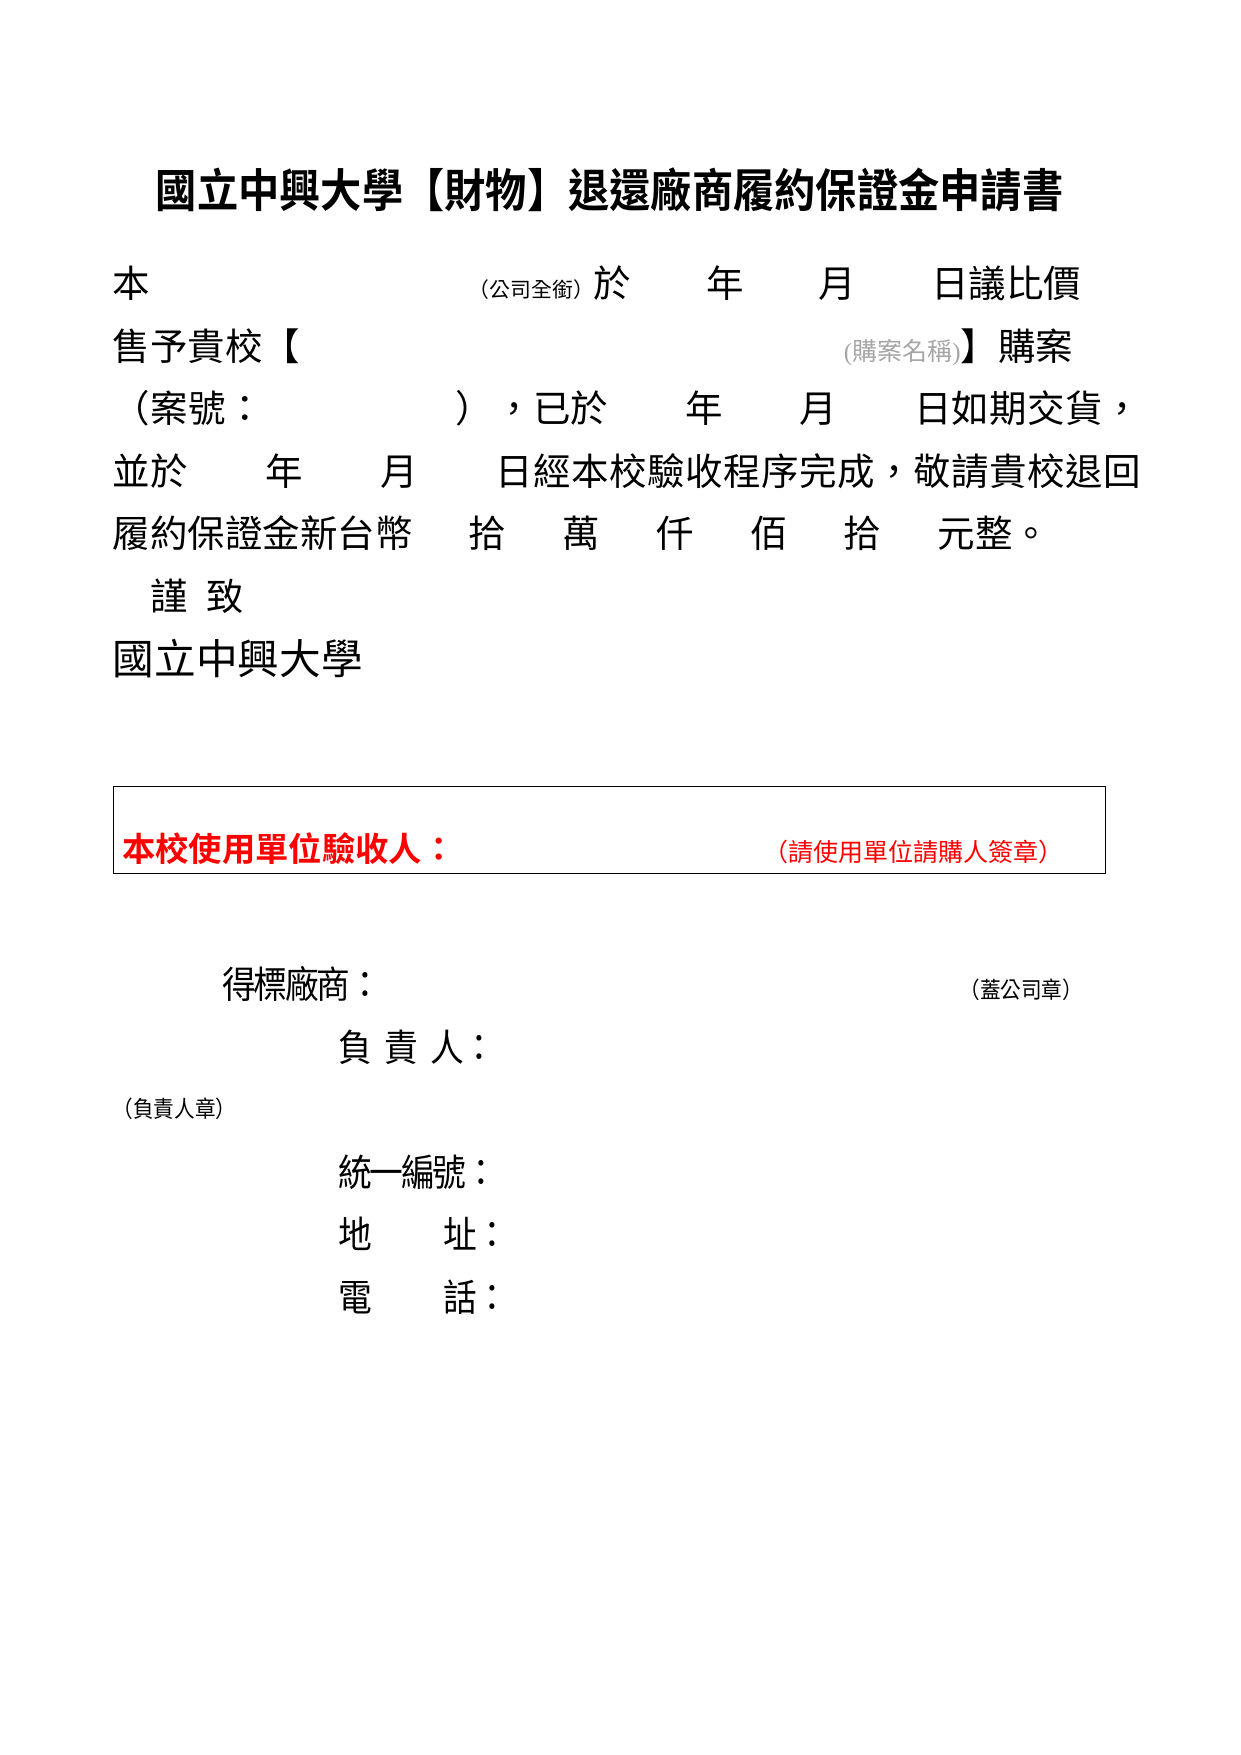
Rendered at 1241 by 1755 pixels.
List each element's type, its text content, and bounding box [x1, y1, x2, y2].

text 本校使用單位驗收人： （請使用單位請購人簽章） [114, 787, 1105, 873]
text 售予貴校【 (購案名稱)】購案 [112, 302, 1106, 364]
text 負 責 人： （負責人章） [112, 1003, 1106, 1128]
text 謹 致 [112, 552, 1106, 614]
text 得標廠商： （蓋公司章） [112, 941, 1106, 1003]
text 地 址： [112, 1191, 1106, 1253]
text 國立中興大學【財物】退還廠商履約保證金申請書 [112, 114, 1106, 239]
text 本 （公司全銜）於 年 月 日議比價 [112, 239, 1106, 302]
text 國立中興大學 [112, 614, 1106, 677]
text 統一編號： [112, 1128, 1106, 1191]
text 電 話： [112, 1253, 1106, 1316]
text （案號： ），已於 年 月 日如期交貨，並於 年 月 日經本校驗收程序完成，敬請貴校退回履約保證金新台幣 拾 萬 仟 佰 拾 元整。 [112, 364, 1143, 552]
